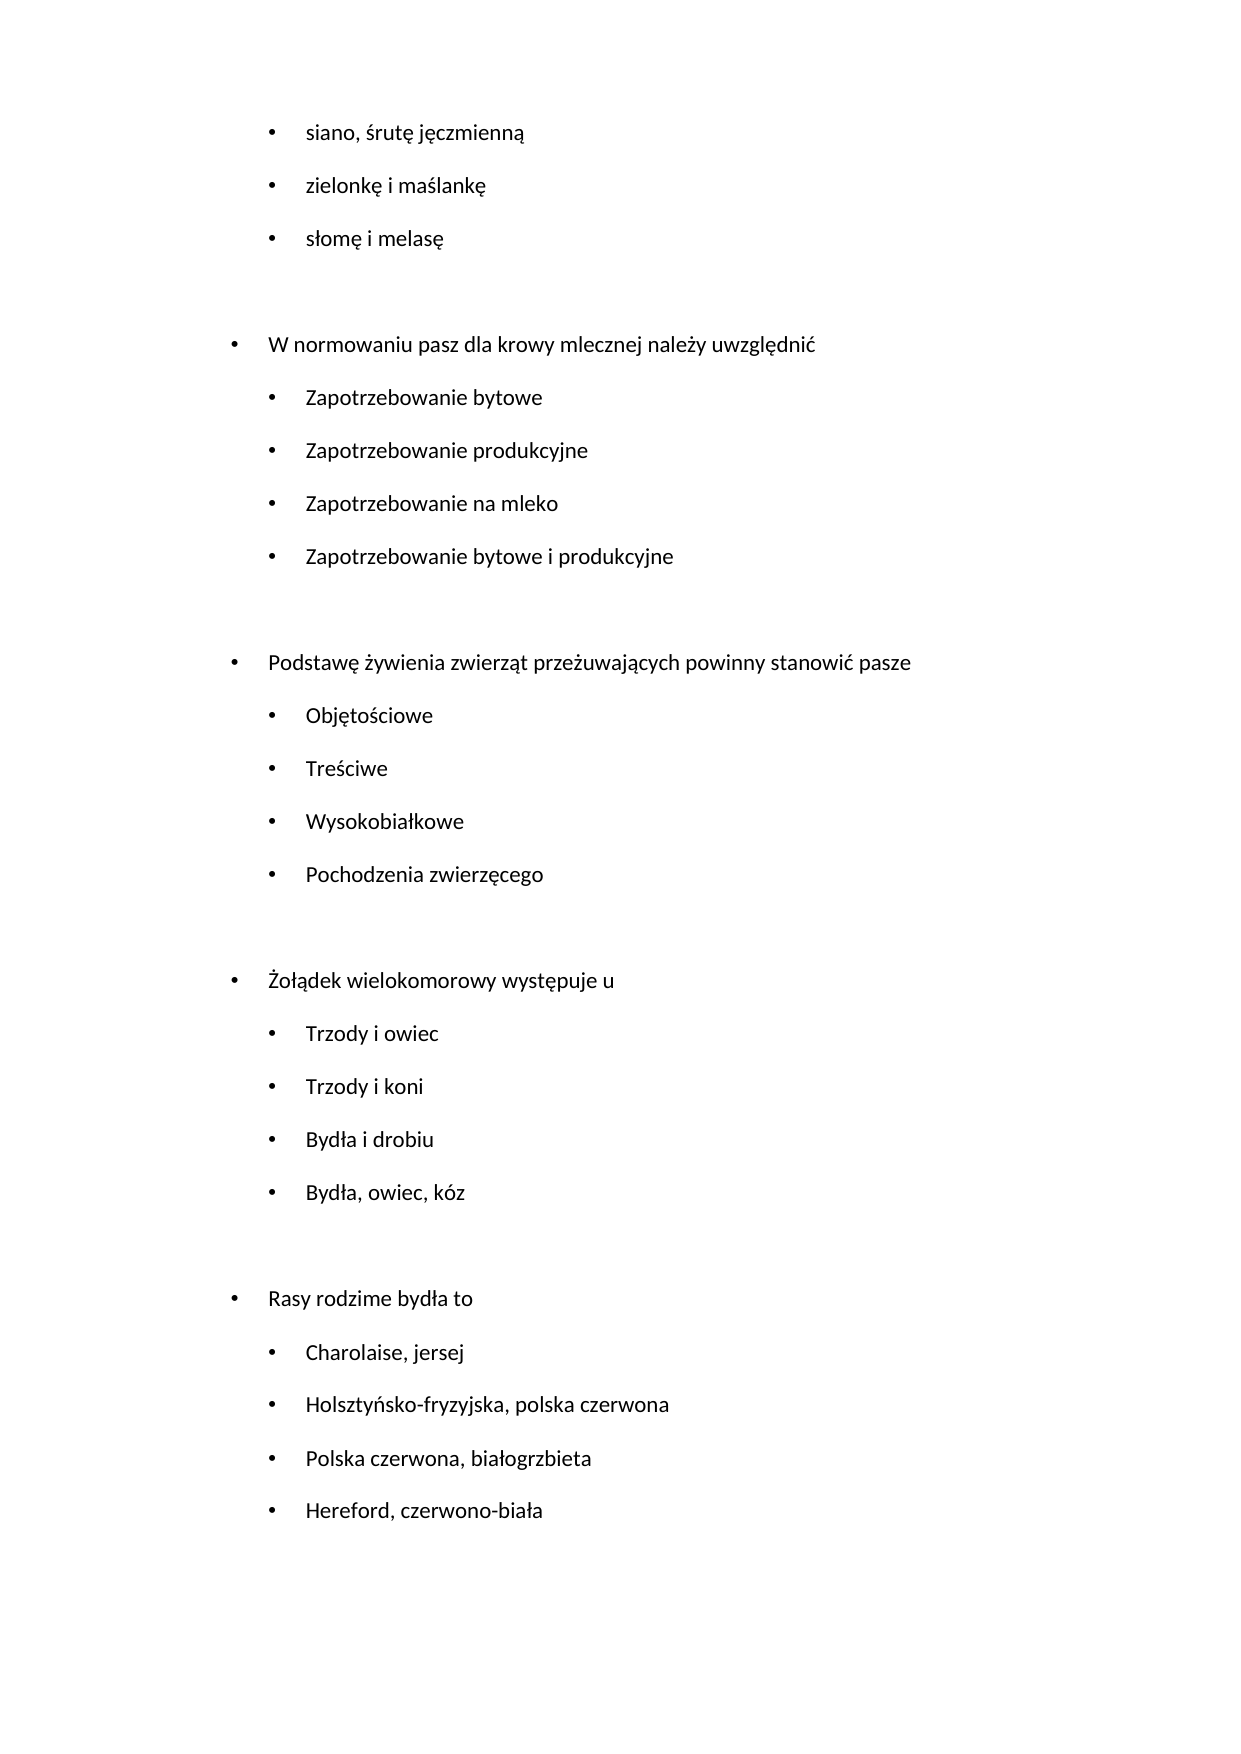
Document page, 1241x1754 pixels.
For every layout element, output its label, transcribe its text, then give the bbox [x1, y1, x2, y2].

list Trzody i owiec [268, 1019, 1122, 1047]
list Żołądek wielokomorowy występuje u [231, 966, 1122, 994]
list Zapotrzebowanie bytowe i produkcyjne [268, 542, 1122, 570]
list Holsztyńsko-fryzyjska, polska czerwona [268, 1391, 1122, 1419]
list Zapotrzebowanie produkcyjne [268, 436, 1122, 464]
list zielonkę i maślankę [268, 171, 1122, 199]
list Bydła, owiec, kóz [268, 1178, 1122, 1207]
list Treściwe [268, 754, 1122, 782]
list Polska czerwona, białogrzbieta [268, 1444, 1122, 1472]
list słomę i melasę [268, 224, 1122, 252]
list Hereford, czerwono-biała [268, 1497, 1122, 1525]
list Trzody i koni [268, 1072, 1122, 1101]
list Bydła i drobiu [268, 1126, 1122, 1153]
list Zapotrzebowanie bytowe [268, 383, 1122, 411]
list W normowaniu pasz dla krowy mlecznej należy uwzględnić [231, 330, 1122, 358]
list Zapotrzebowanie na mleko [268, 489, 1122, 517]
list Wysokobiałkowe [268, 807, 1122, 835]
list Objętościowe [268, 701, 1122, 729]
list Podstawę żywienia zwierząt przeżuwających powinny stanowić pasze [231, 648, 1122, 676]
list siano, śrutę jęczmienną [268, 118, 1122, 146]
list Pochodzenia zwierzęcego [268, 860, 1122, 888]
list Rasy rodzime bydła to [231, 1284, 1122, 1313]
list Charolaise, jersej [268, 1338, 1122, 1366]
